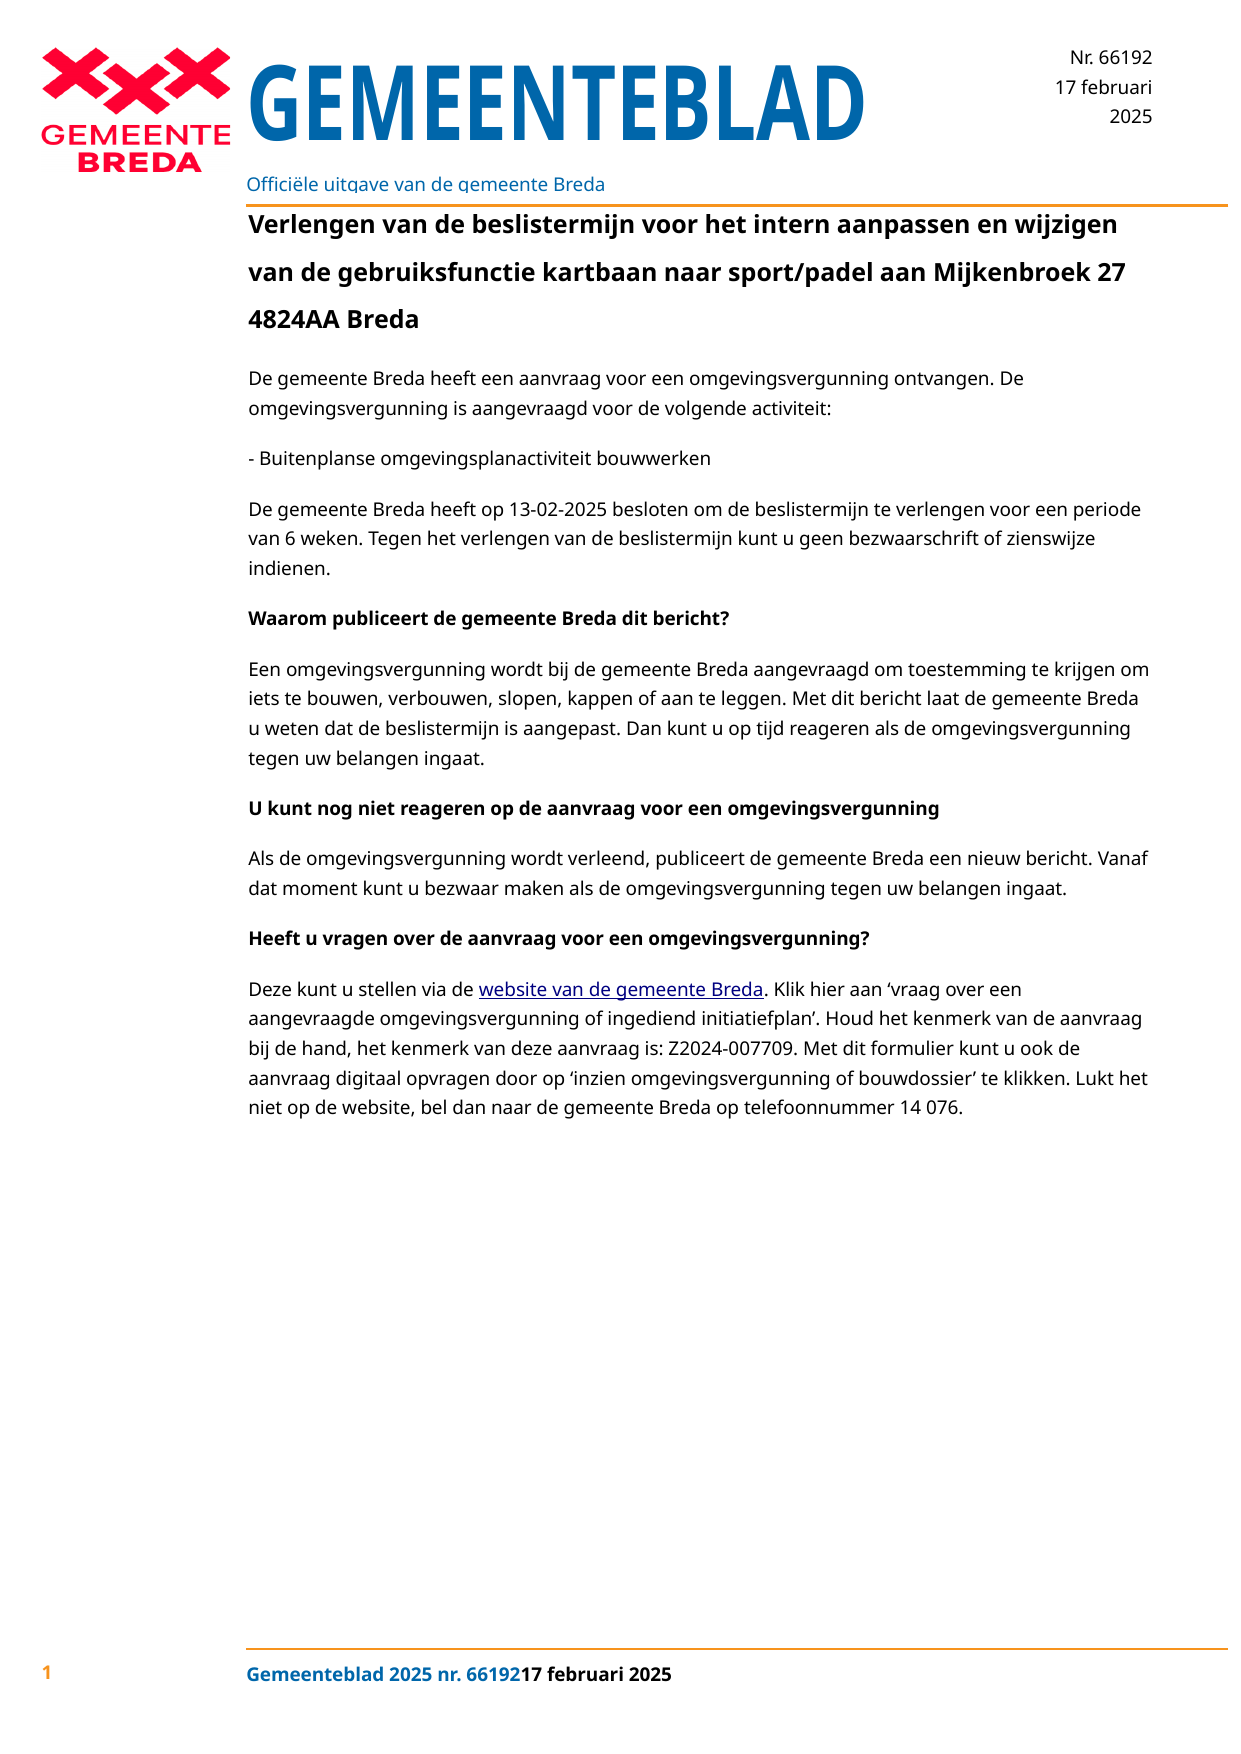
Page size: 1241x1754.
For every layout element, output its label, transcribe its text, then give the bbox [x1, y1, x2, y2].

text - Buitenplanse omgevingsplanactiviteit bouwwerken [248, 446, 1152, 471]
text U kunt nog niet reageren op de aanvraag voor een omgevingsvergunning [248, 795, 1152, 821]
text Deze kunt u stellen via de website van de gemeente Breda. Klik hier aan ‘vraag over een aangevraagde omgevingsvergunning of ingediend initiatiefplan’. Houd het kenmerk van de aanvraag bij de hand, het kenmerk van deze aanvraag is: Z2024-007709. Met dit formulier kunt u ook de aanvraag digitaal opvragen door op ‘inzien omgevingsvergunning of bouwdossier’ te klikken. Lukt het niet op de website, bel dan naar de gemeente Breda op telefoonnummer 14 076. [248, 976, 1152, 1120]
text Heeft u vragen over de aanvraag voor een omgevingsvergunning? [248, 926, 1152, 951]
picture [41, 47, 231, 172]
text De gemeente Breda heeft op 13-02-2025 besloten om de beslistermijn te verlengen voor een periode van 6 weken. Tegen het verlengen van de beslistermijn kunt u geen bezwaarschrift of zienswijze indienen. [248, 496, 1152, 581]
text Verlengen van de beslistermijn voor het intern aanpassen en wijzigen van de gebruiksfunctie kartbaan naar sport/padel aan Mijkenbroek 27 4824AA Breda [248, 207, 1152, 336]
text De gemeente Breda heeft een aanvraag voor een omgevingsvergunning ontvangen. De omgevingsvergunning is aangevraagd voor de volgende activiteit: [248, 366, 1152, 421]
text Waarom publiceert de gemeente Breda dit bericht? [248, 606, 1152, 631]
text Een omgevingsvergunning wordt bij de gemeente Breda aangevraagd om toestemming te krijgen om iets te bouwen, verbouwen, slopen, kappen of aan te leggen. Met dit bericht laat de gemeente Breda u weten dat de beslistermijn is aangepast. Dan kunt u op tijd reageren als de omgevingsvergunning tegen uw belangen ingaat. [248, 656, 1152, 770]
text Als de omgevingsvergunning wordt verleend, publiceert de gemeente Breda een nieuw bericht. Vanaf dat moment kunt u bezwaar maken als de omgevingsvergunning tegen uw belangen ingaat. [248, 846, 1152, 901]
